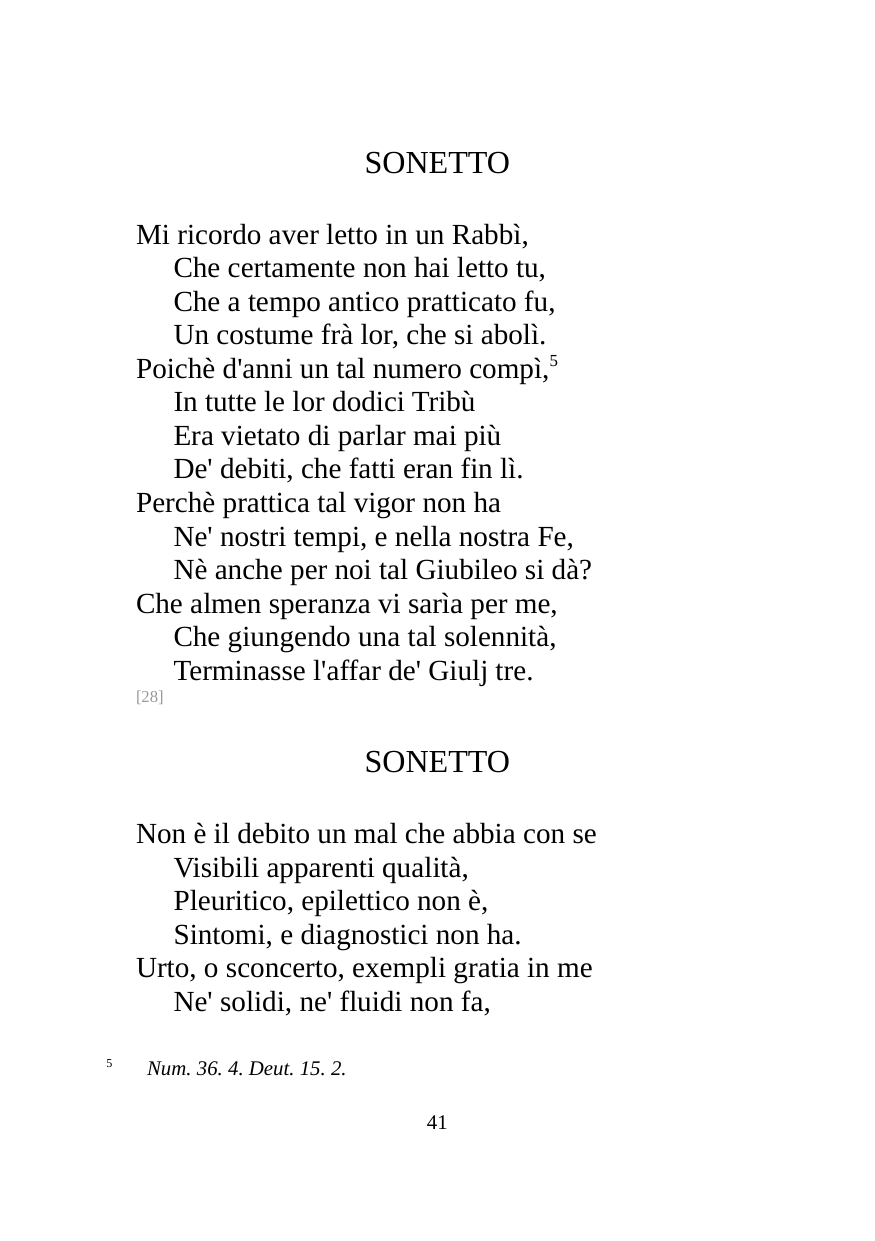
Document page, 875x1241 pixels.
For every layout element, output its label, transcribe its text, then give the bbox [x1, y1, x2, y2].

subtitle SONETTO [106, 143, 768, 180]
text Che a tempo antico pratticato fu, [144, 284, 768, 317]
text Pleuritico, epilettico non è, [144, 883, 768, 917]
subtitle SONETTO [106, 742, 768, 779]
text Un costume frà lor, che si abolì. [144, 317, 768, 351]
text [28] [164, 686, 768, 706]
text Num. 36. 4. Deut. 15. 2. [106, 1056, 768, 1080]
text Sintomi, e diagnostici non ha. [144, 917, 768, 950]
text Non è il debito un mal che abbia con se [106, 816, 768, 850]
text Ne' solidi, ne' fluidi non fa, [144, 984, 768, 1017]
text Nè anche per noi tal Giubileo si dà? [144, 552, 768, 586]
text De' debiti, che fatti eran fin lì. [144, 452, 768, 485]
text Poichè d'anni un tal numero compì, [106, 351, 768, 384]
text Perchè prattica tal vigor non ha [106, 485, 768, 519]
text Che giungendo una tal solennità, [144, 619, 768, 653]
text [28] [106, 686, 136, 706]
text Che almen speranza vi sarìa per me, [106, 586, 768, 619]
text Urto, o sconcerto, exempli gratia in me [106, 950, 768, 984]
text Ne' nostri tempi, e nella nostra Fe, [144, 519, 768, 552]
text Terminasse l'affar de' Giulj tre. [144, 653, 768, 686]
text Che certamente non hai letto tu, [144, 250, 768, 284]
text Visibili apparenti qualità, [144, 850, 768, 883]
text Mi ricordo aver letto in un Rabbì, [106, 217, 768, 250]
text Era vietato di parlar mai più [144, 418, 768, 452]
text In tutte le lor dodici Tribù [144, 384, 768, 418]
